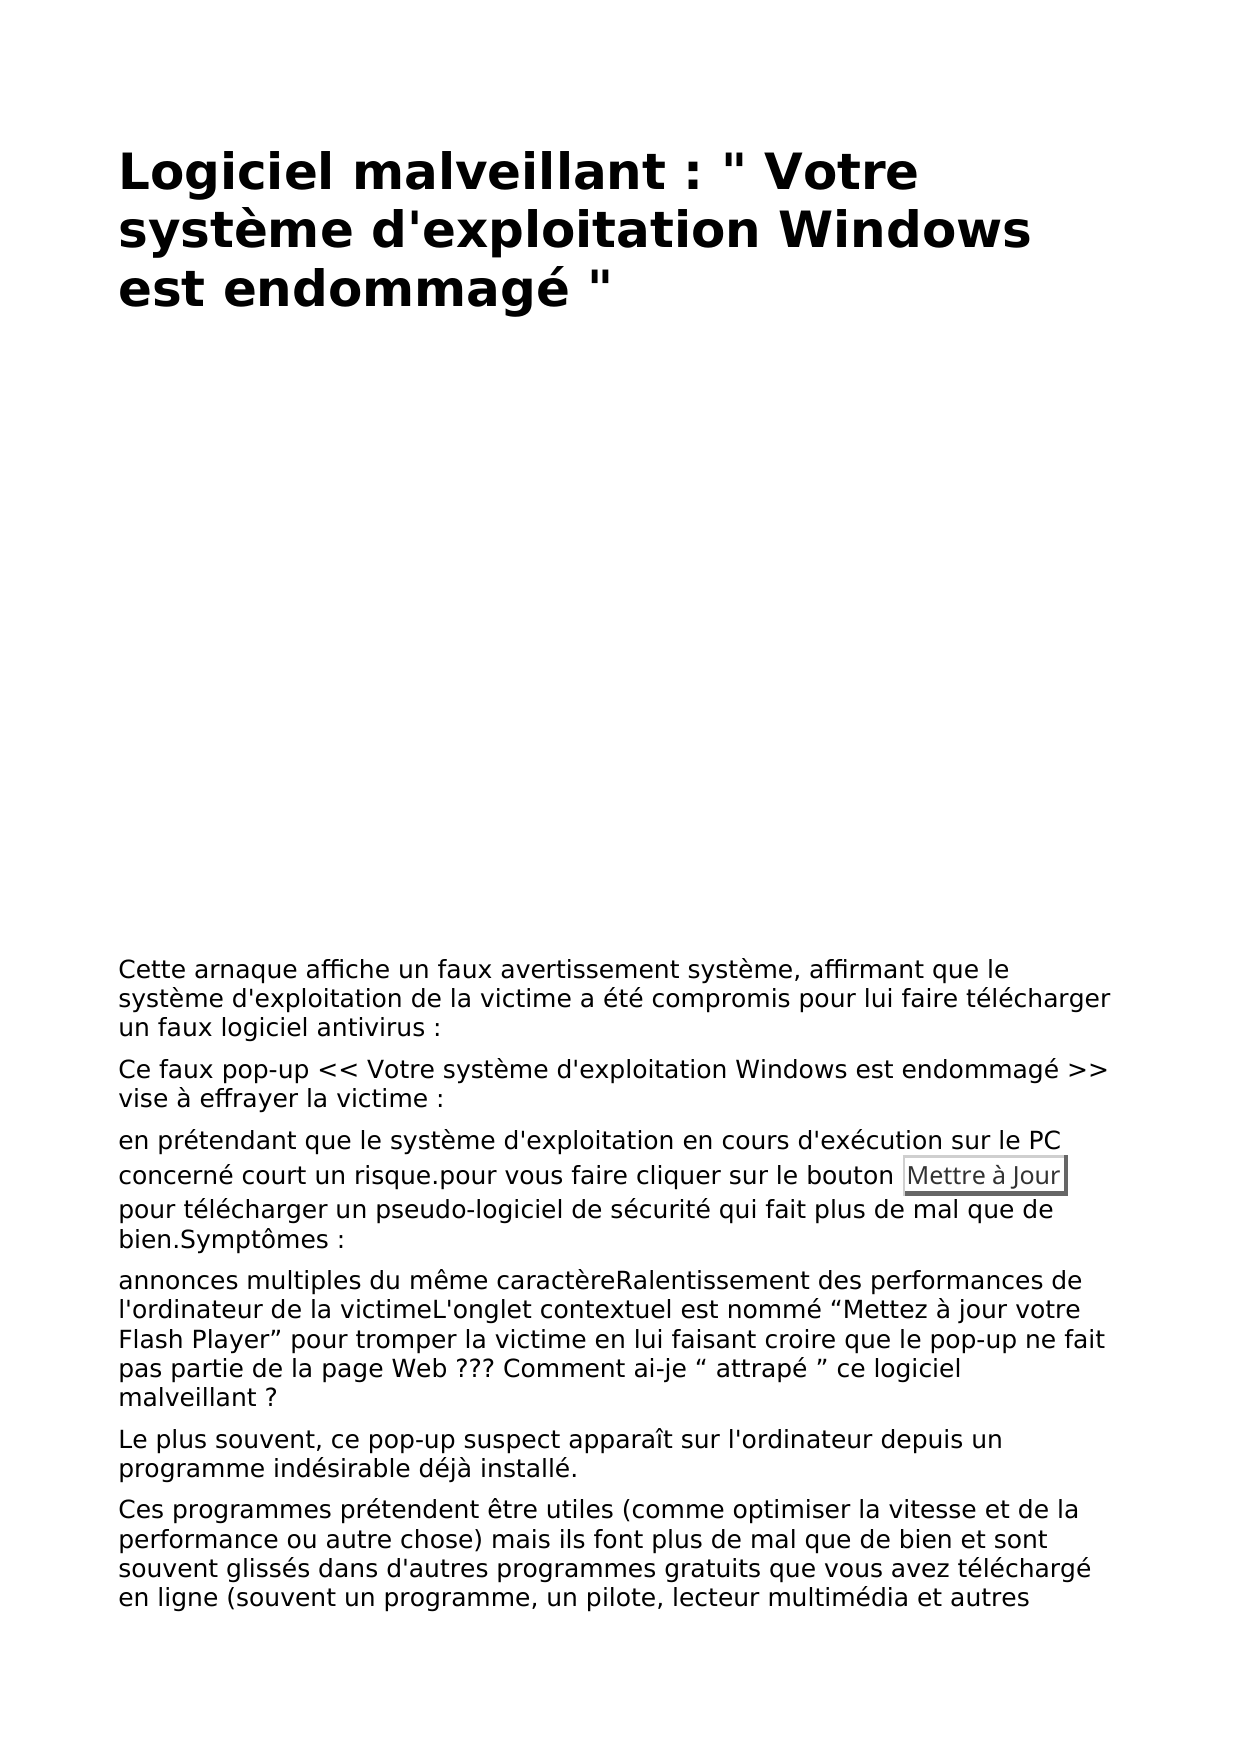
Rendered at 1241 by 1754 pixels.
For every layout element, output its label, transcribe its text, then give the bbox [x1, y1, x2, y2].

text en prétendant que le système d'exploitation en cours d'exécution sur le PC concerné court un risque.pour vous faire cliquer sur le bouton Mettre à Jour pour télécharger un pseudo-logiciel de sécurité qui fait plus de mal que de bien.Symptômes : [118, 1126, 1122, 1254]
text annonces multiples du même caractèreRalentissement des performances de l'ordinateur de la victimeL'onglet contextuel est nommé “Mettez à jour votre Flash Player” pour tromper la victime en lui faisant croire que le pop-up ne fait pas partie de la page Web ??? Comment ai-je “ attrapé ” ce logiciel malveillant ? [118, 1266, 1122, 1412]
text Ces programmes prétendent être utiles (comme optimiser la vitesse et de la performance ou autre chose) mais ils font plus de mal que de bien et sont souvent glissés dans d'autres programmes gratuits que vous avez téléchargé en ligne (souvent un programme, un pilote, lecteur multimédia et autres [118, 1496, 1122, 1612]
text Cette arnaque affiche un faux avertissement système, affirmant que le système d'exploitation de la victime a été compromis pour lui faire télécharger un faux logiciel antivirus : [118, 330, 1122, 1043]
text Le plus souvent, ce pop-up suspect apparaît sur l'ordinateur depuis un programme indésirable déjà installé. [118, 1425, 1122, 1483]
subtitle Logiciel malveillant : " Votre système d'exploitation Windows est endommagé " [118, 143, 1122, 318]
text Ce faux pop-up << Votre système d'exploitation Windows est endommagé >> vise à effrayer la victime : [118, 1055, 1122, 1114]
